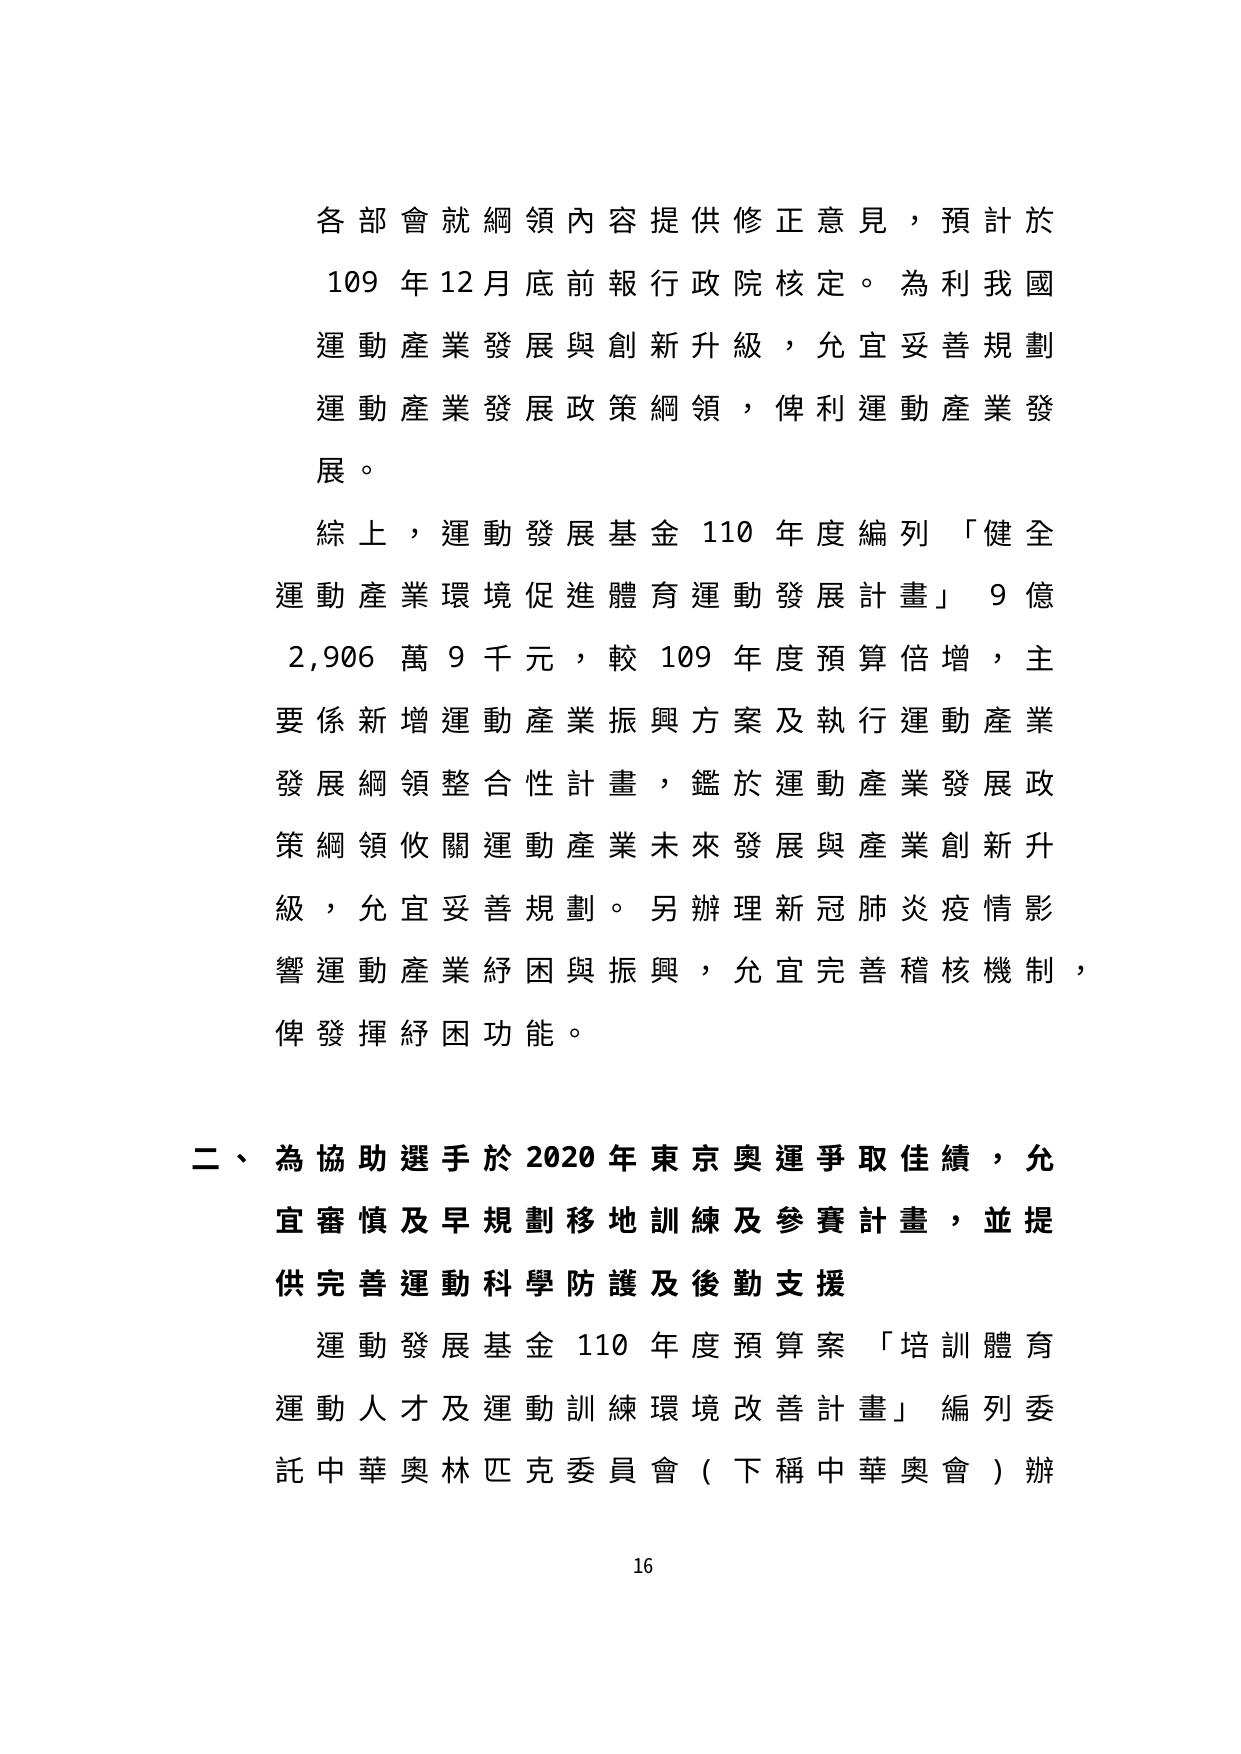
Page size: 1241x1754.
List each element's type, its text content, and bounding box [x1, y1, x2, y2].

text 二、為協助選手於2020年東京奧運爭取佳績，允宜審慎及早規劃移地訓練及參賽計畫，並提供完善運動科學防護及後勤支援 [185, 1115, 1060, 1302]
text 依據運動產業發展條例第6條第1項規定：「中央主管機關應會商中央目的事業主管機關擬訂運動產業發展方向及產業發展計畫，每4年檢討修正，報請行政院核定。」運發基金110年度預算案新增執行運動產業發展綱領整合性計畫2,500萬元，據該基金表示，該計畫辦理期程：110年至113年，預計辦理事項包括：(1)有效協助企業參與運動事業投資，檢討運動產業發展之相關法規。(2)擴大運動產品與服務需求，增加國人運動觀賞與參與人口，營造運動時尚風潮。(3)協助運動選手進行運動管理專才訓練，健全人才職能認證與就業機制，加強運動產業人才與企業組織之媒合。(4)挑選有潛力運動產業進行客製化輔導，推動運動產業聚落特色亮點。查體育署已擬定為期4年（110年至113年）運動產業發展政策綱領，並於109年9月4日召開跨部會研商會議完竣，將請各部會就綱領內容提供修正意見，預計於109年12月底前報行政院核定。為利我國運動產業發展與創新升級，允宜妥善規劃運動產業發展政策綱領，俾利運動產業發展。 [274, 177, 1060, 490]
text 綜上，運動發展基金110年度編列「健全運動產業環境促進體育運動發展計畫」9億2,906萬9千元，較109年度預算倍增，主要係新增運動產業振興方案及執行運動產業發展綱領整合性計畫，鑑於運動產業發展政策綱領攸關運動產業未來發展與產業創新升級，允宜妥善規劃。另辦理新冠肺炎疫情影響運動產業紓困與振興，允宜完善稽核機制，俾發揮紓困功能。 [244, 490, 1060, 1052]
text 運動發展基金110年度預算案「培訓體育運動人才及運動訓練環境改善計畫」編列委託中華奧林匹克委員會(下稱中華奧會)辦 [244, 1302, 1060, 1490]
